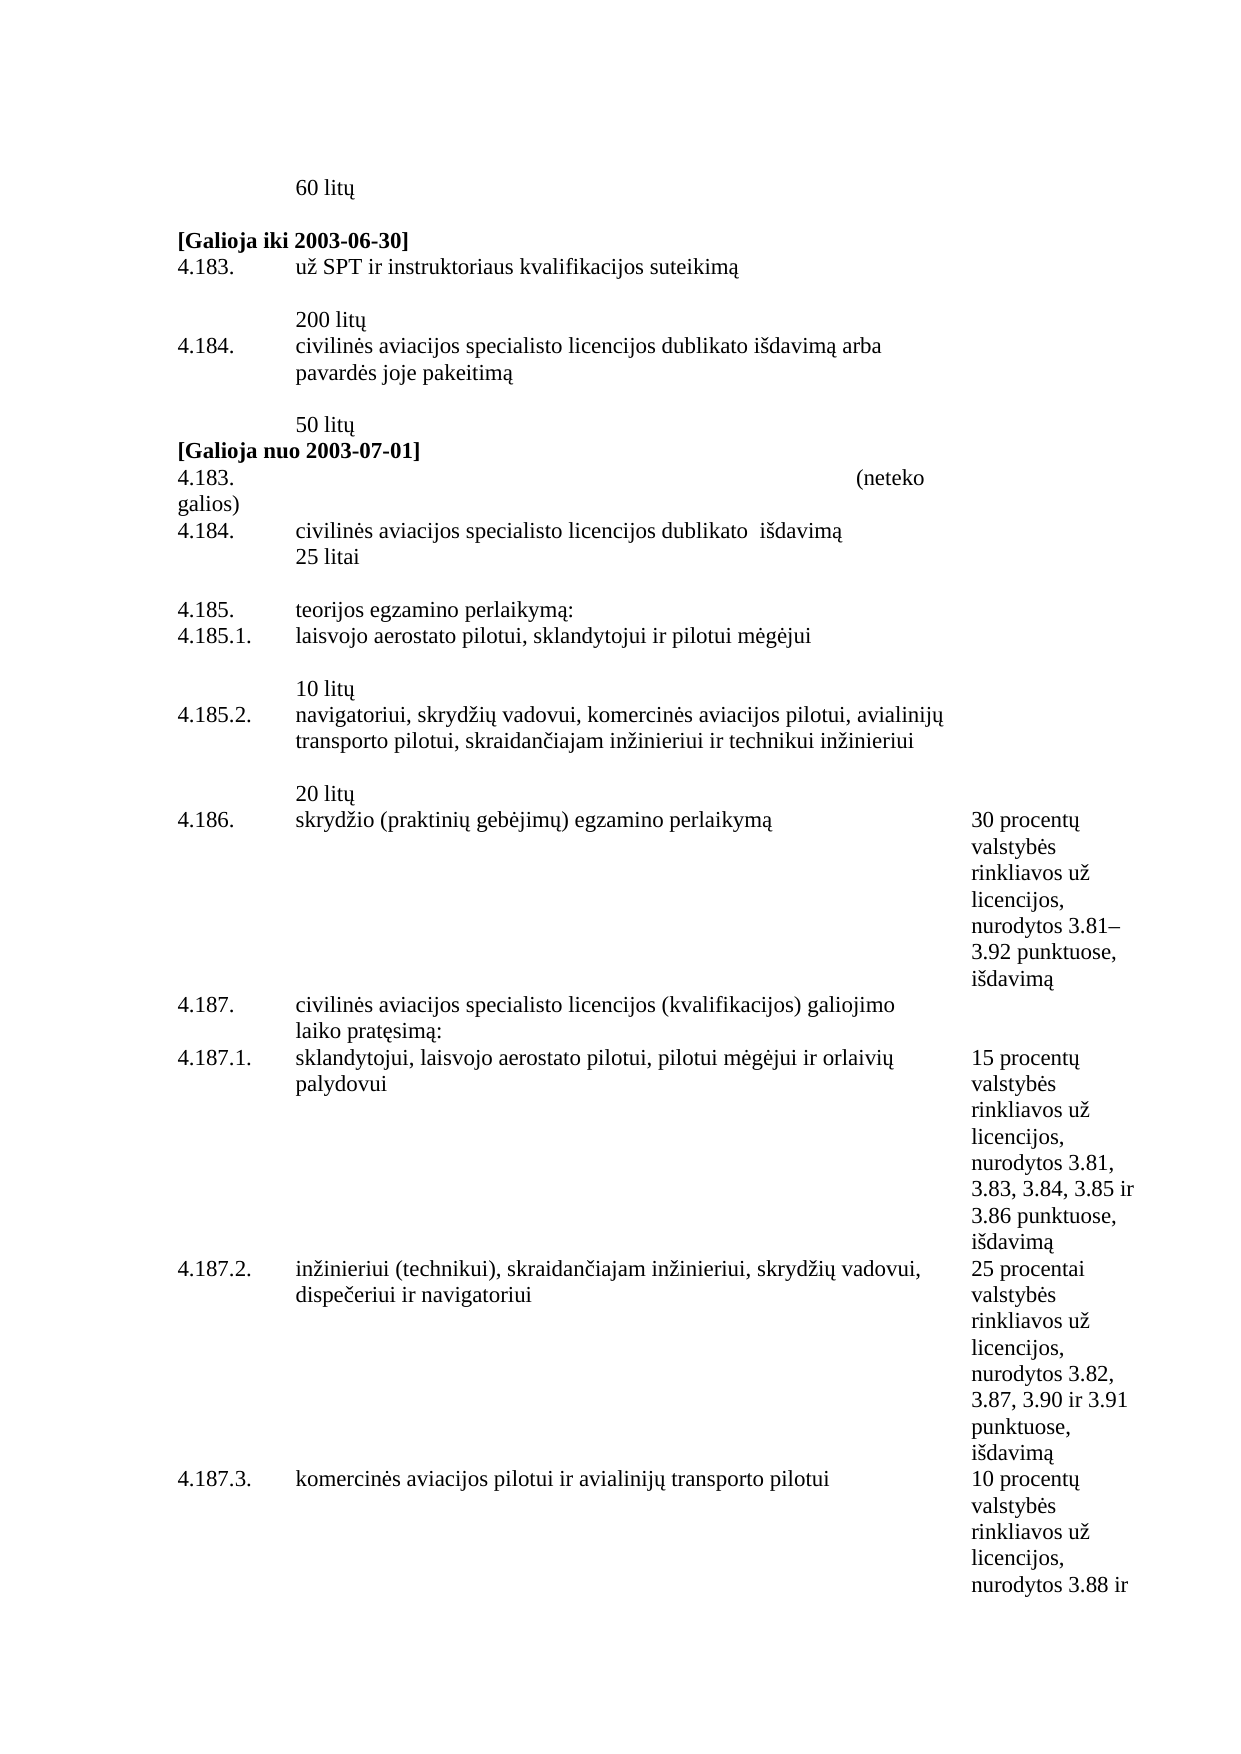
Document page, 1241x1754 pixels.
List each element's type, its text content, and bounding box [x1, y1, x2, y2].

text 60 litų [177, 148, 945, 200]
text [Galioja iki 2003-06-30] [177, 227, 945, 253]
table_header sklandytojui, laisvojo aerostato pilotui, pilotui mėgėjui ir orlaivių palydovui [284, 1044, 960, 1254]
table_header 15 procentų valstybės rinkliavos už licencijos, nurodytos 3.81, 3.83, 3.84, 3.85 ir 3.86 punktuose, išdavimą [960, 1044, 1152, 1254]
table_cell 4.187.2. [166, 1255, 284, 1465]
list (neteko galios) [177, 464, 945, 517]
table_cell 25 procentai valstybės rinkliavos už licencijos, nurodytos 3.82, 3.87, 3.90 ir 3.91 punktuose, išdavimą [960, 1255, 1152, 1465]
table_cell 10 procentų valstybės rinkliavos už licencijos, nurodytos 3.88 ir [960, 1465, 1152, 1597]
text 4.184. civilinės aviacijos specialisto licencijos dublikato išdavimą 25 litai [177, 517, 945, 569]
text [Galioja nuo 2003-07-01] [177, 438, 945, 464]
table_header 4.186. [166, 807, 284, 991]
text 4.185.2. navigatoriui, skrydžių vadovui, komercinės aviacijos pilotui, avialinijų transporto pilotui, skraidančiajam inžinieriui ir technikui inžinieriui 20 litų [177, 701, 945, 807]
table_cell komercinės aviacijos pilotui ir avialinijų transporto pilotui [284, 1465, 960, 1597]
text 4.187. civilinės aviacijos specialisto licencijos (kvalifikacijos) galiojimo laiko pratęsimą: [177, 991, 945, 1044]
table_header 4.187.1. [166, 1044, 284, 1254]
table_cell inžinieriui (technikui), skraidančiajam inžinieriui, skrydžių vadovui, dispečeriui ir navigatoriui [284, 1255, 960, 1465]
text 4.185. teorijos egzamino perlaikymą: [177, 596, 945, 622]
table_header skrydžio (praktinių gebėjimų) egzamino perlaikymą [284, 807, 960, 991]
text 4.183. už SPT ir instruktoriaus kvalifikacijos suteikimą 200 litų [177, 253, 945, 332]
text 4.184. civilinės aviacijos specialisto licencijos dublikato išdavimą arba pavardės joje pakeitimą 50 litų [177, 332, 945, 438]
table_header 30 procentų valstybės rinkliavos už licencijos, nurodytos 3.81–3.92 punktuose, išdavimą [960, 807, 1152, 991]
table_cell 4.187.3. [166, 1465, 284, 1597]
text 4.185.1. laisvojo aerostato pilotui, sklandytojui ir pilotui mėgėjui 10 litų [177, 622, 945, 701]
